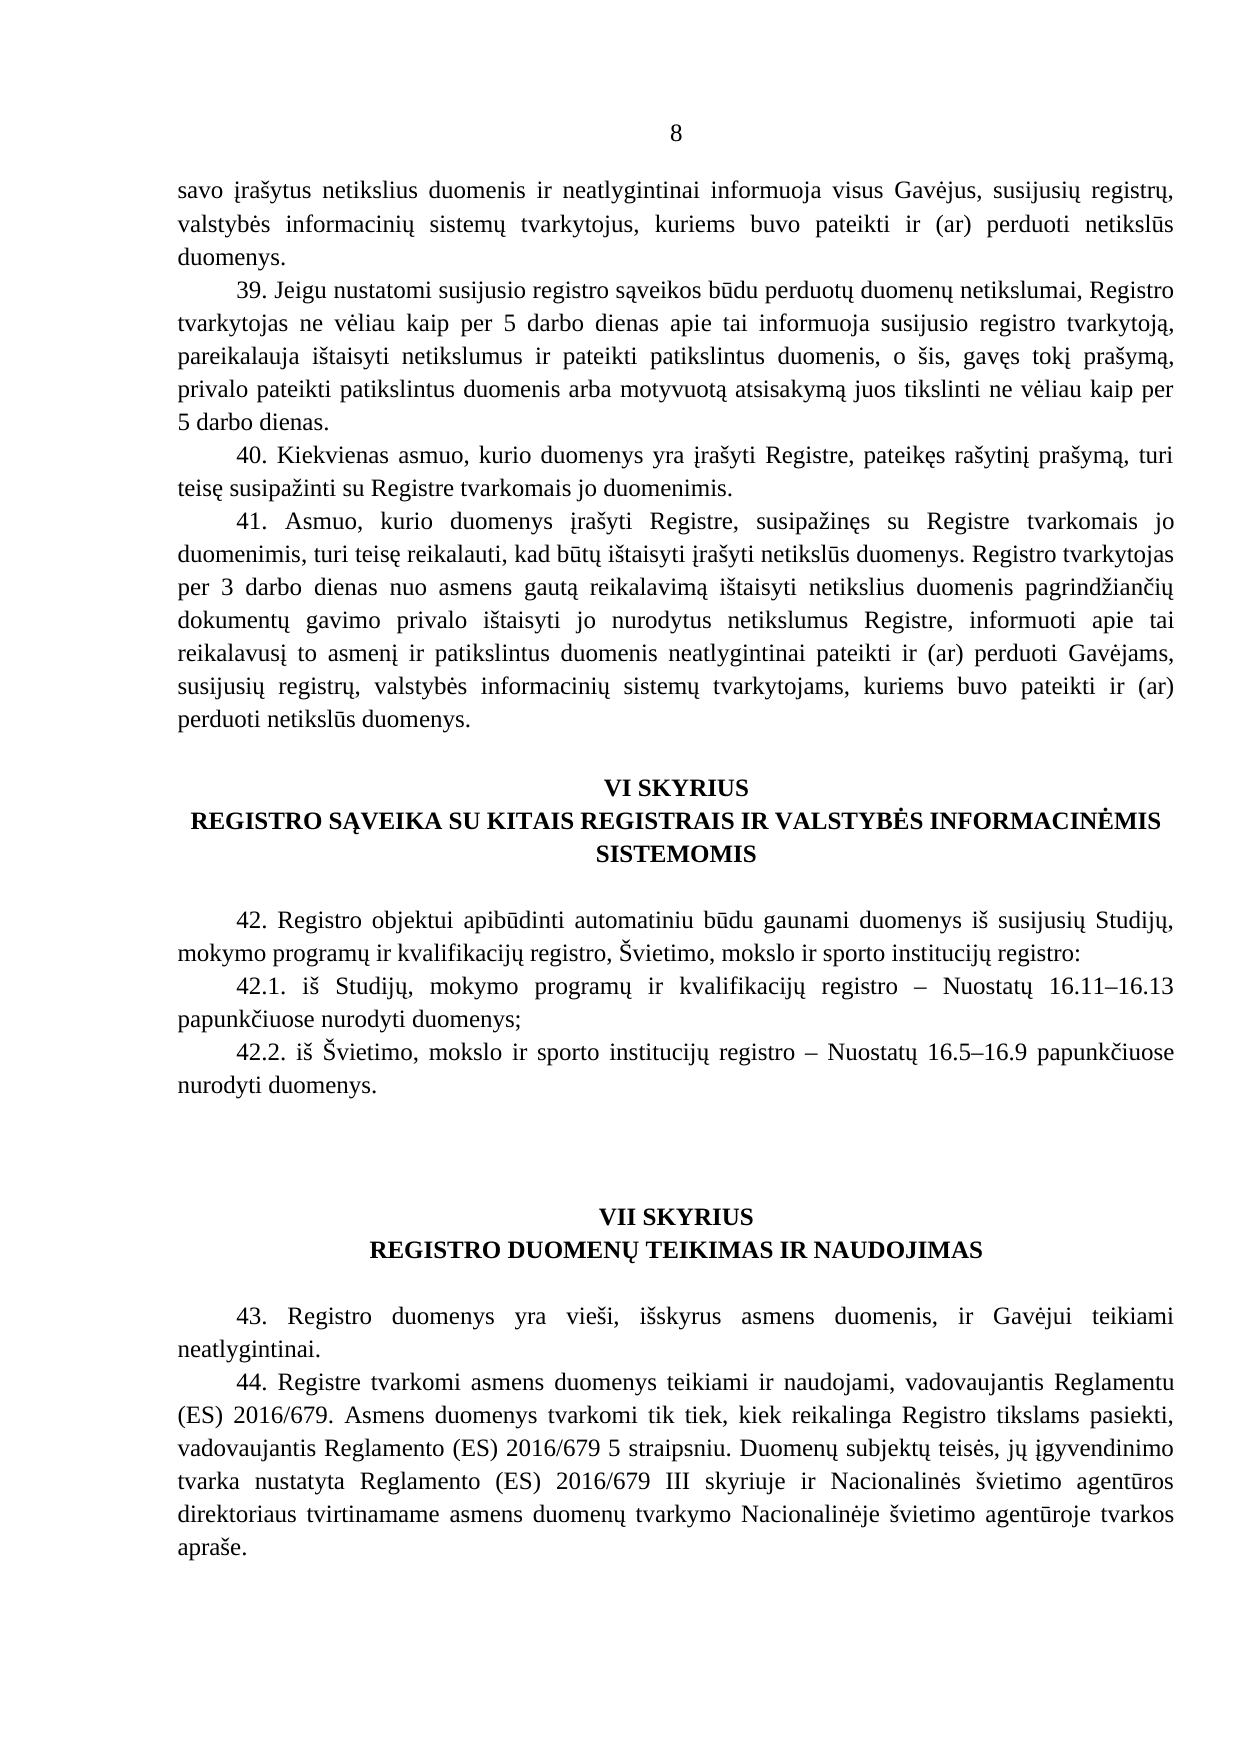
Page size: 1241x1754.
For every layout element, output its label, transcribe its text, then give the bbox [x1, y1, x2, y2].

text 42.2. iš Švietimo, mokslo ir sporto institucijų registro – Nuostatų 16.5–16.9 papunkčiuose nurodyti duomenys. [177, 1037, 1175, 1099]
text 44. Registre tvarkomi asmens duomenys teikiami ir naudojami, vadovaujantis Reglamentu (ES) 2016/679. Asmens duomenys tvarkomi tik tiek, kiek reikalinga Registro tikslams pasiekti, vadovaujantis Reglamento (ES) 2016/679 5 straipsniu. Duomenų subjektų teisės, jų įgyvendinimo tvarka nustatyta Reglamento (ES) 2016/679 III skyriuje ir Nacionalinės švietimo agentūros direktoriaus tvirtinamame asmens duomenų tvarkymo Nacionalinėje švietimo agentūroje tvarkos apraše. [177, 1367, 1175, 1561]
text 42. Registro objektui apibūdinti automatiniu būdu gaunami duomenys iš susijusių Studijų, mokymo programų ir kvalifikacijų registro, Švietimo, mokslo ir sporto institucijų registro: [177, 905, 1175, 967]
text VII SKYRIUS [177, 1202, 1175, 1231]
text 39. Jeigu nustatomi susijusio registro sąveikos būdu perduotų duomenų netikslumai, Registro tvarkytojas ne vėliau kaip per 5 darbo dienas apie tai informuoja susijusio registro tvarkytoją, pareikalauja ištaisyti netikslumus ir pateikti patikslintus duomenis, o šis, gavęs tokį prašymą, privalo pateikti patikslintus duomenis arba motyvuotą atsisakymą juos tikslinti ne vėliau kaip per 5 darbo dienas. [177, 275, 1175, 436]
text REGISTRO DUOMENŲ TEIKIMAS IR NAUDOJIMAS [177, 1235, 1175, 1264]
text 42.1. iš Studijų, mokymo programų ir kvalifikacijų registro – Nuostatų 16.11–16.13 papunkčiuose nurodyti duomenys; [177, 971, 1175, 1033]
text 43. Registro duomenys yra vieši, išskyrus asmens duomenis, ir Gavėjui teikiami neatlygintinai. [177, 1301, 1175, 1363]
text 40. Kiekvienas asmuo, kurio duomenys yra įrašyti Registre, pateikęs rašytinį prašymą, turi teisę susipažinti su Registre tvarkomais jo duomenimis. [177, 440, 1175, 502]
text savo įrašytus netikslius duomenis ir neatlygintinai informuoja visus Gavėjus, susijusių registrų, valstybės informacinių sistemų tvarkytojus, kuriems buvo pateikti ir (ar) perduoti netikslūs duomenys. [177, 176, 1175, 270]
text 41. Asmuo, kurio duomenys įrašyti Registre, susipažinęs su Registre tvarkomais jo duomenimis, turi teisę reikalauti, kad būtų ištaisyti įrašyti netikslūs duomenys. Registro tvarkytojas per 3 darbo dienas nuo asmens gautą reikalavimą ištaisyti netikslius duomenis pagrindžiančių dokumentų gavimo privalo ištaisyti jo nurodytus netikslumus Registre, informuoti apie tai reikalavusį to asmenį ir patikslintus duomenis neatlygintinai pateikti ir (ar) perduoti Gavėjams, susijusių registrų, valstybės informacinių sistemų tvarkytojams, kuriems buvo pateikti ir (ar) perduoti netikslūs duomenys. [177, 506, 1175, 733]
text REGISTRO SĄVEIKA SU KITAIS REGISTRAIS IR VALSTYBĖS INFORMACINĖMIS SISTEMOMIS [177, 806, 1175, 867]
text VI SKYRIUS [177, 773, 1175, 801]
